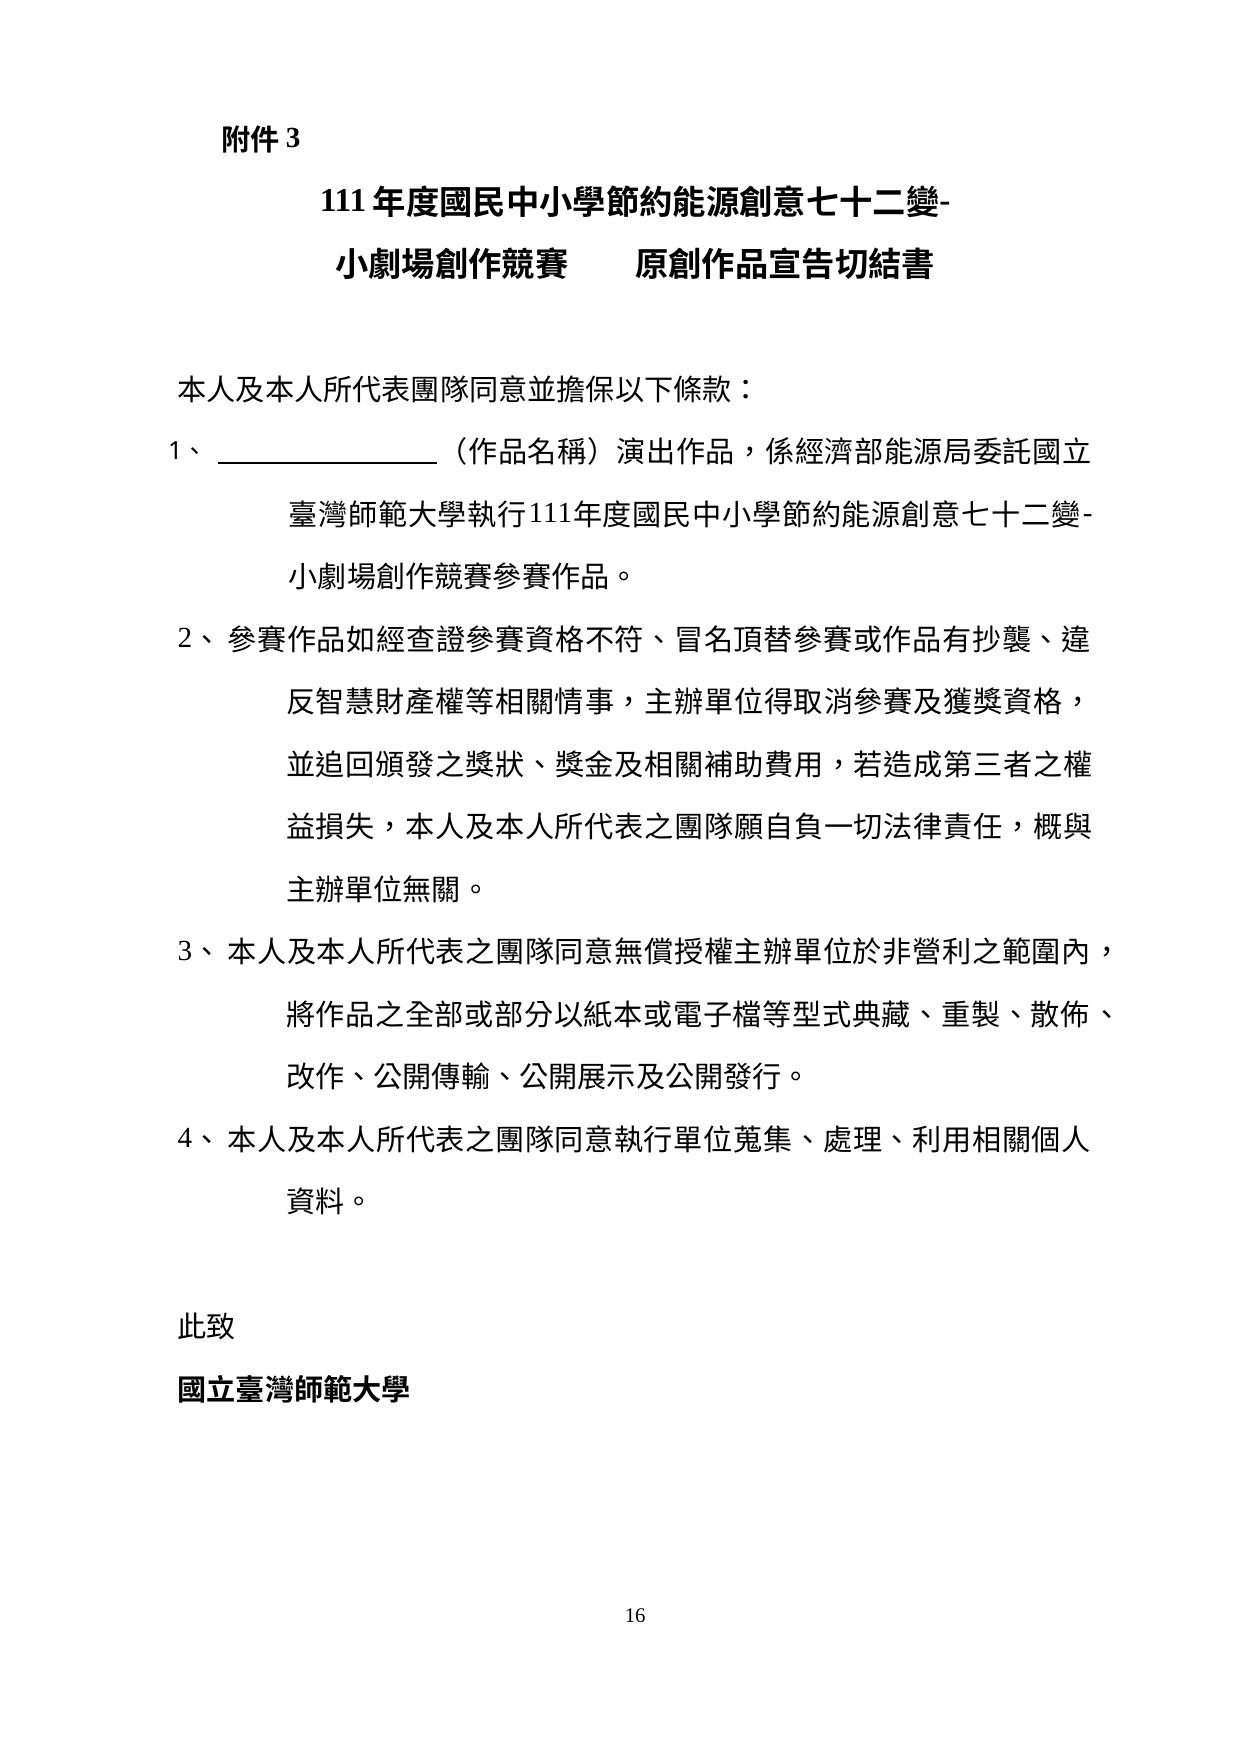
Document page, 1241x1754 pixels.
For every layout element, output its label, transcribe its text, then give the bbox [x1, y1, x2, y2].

list 本人及本人所代表之團隊同意無償授權主辦單位於非營利之範圍內，將作品之全部或部分以紙本或電子檔等型式典藏、重製、散佈、改作、公開傳輸、公開展示及公開發行。 [177, 908, 1092, 1096]
list 本人及本人所代表之團隊同意執行單位蒐集、處理、利用相關個人資料。 [177, 1096, 1092, 1221]
text 此致 [177, 1283, 1092, 1346]
text 小劇場創作競賽 原創作品宣告切結書 [177, 221, 1092, 283]
list （作品名稱）演出作品，係經濟部能源局委託國立臺灣師範大學執行111年度國民中小學節約能源創意七十二變-小劇場創作競賽參賽作品。 [168, 408, 1092, 596]
text 國立臺灣師範大學 [177, 1346, 1092, 1408]
text 附件3 [221, 96, 1092, 158]
text 本人及本人所代表團隊同意並擔保以下條款： [177, 346, 1092, 408]
text 111年度國民中小學節約能源創意七十二變- [177, 158, 1092, 221]
list 參賽作品如經查證參賽資格不符、冒名頂替參賽或作品有抄襲、違反智慧財產權等相關情事，主辦單位得取消參賽及獲獎資格，並追回頒發之獎狀、獎金及相關補助費用，若造成第三者之權益損失，本人及本人所代表之團隊願自負一切法律責任，概與主辦單位無關。 [177, 596, 1092, 908]
